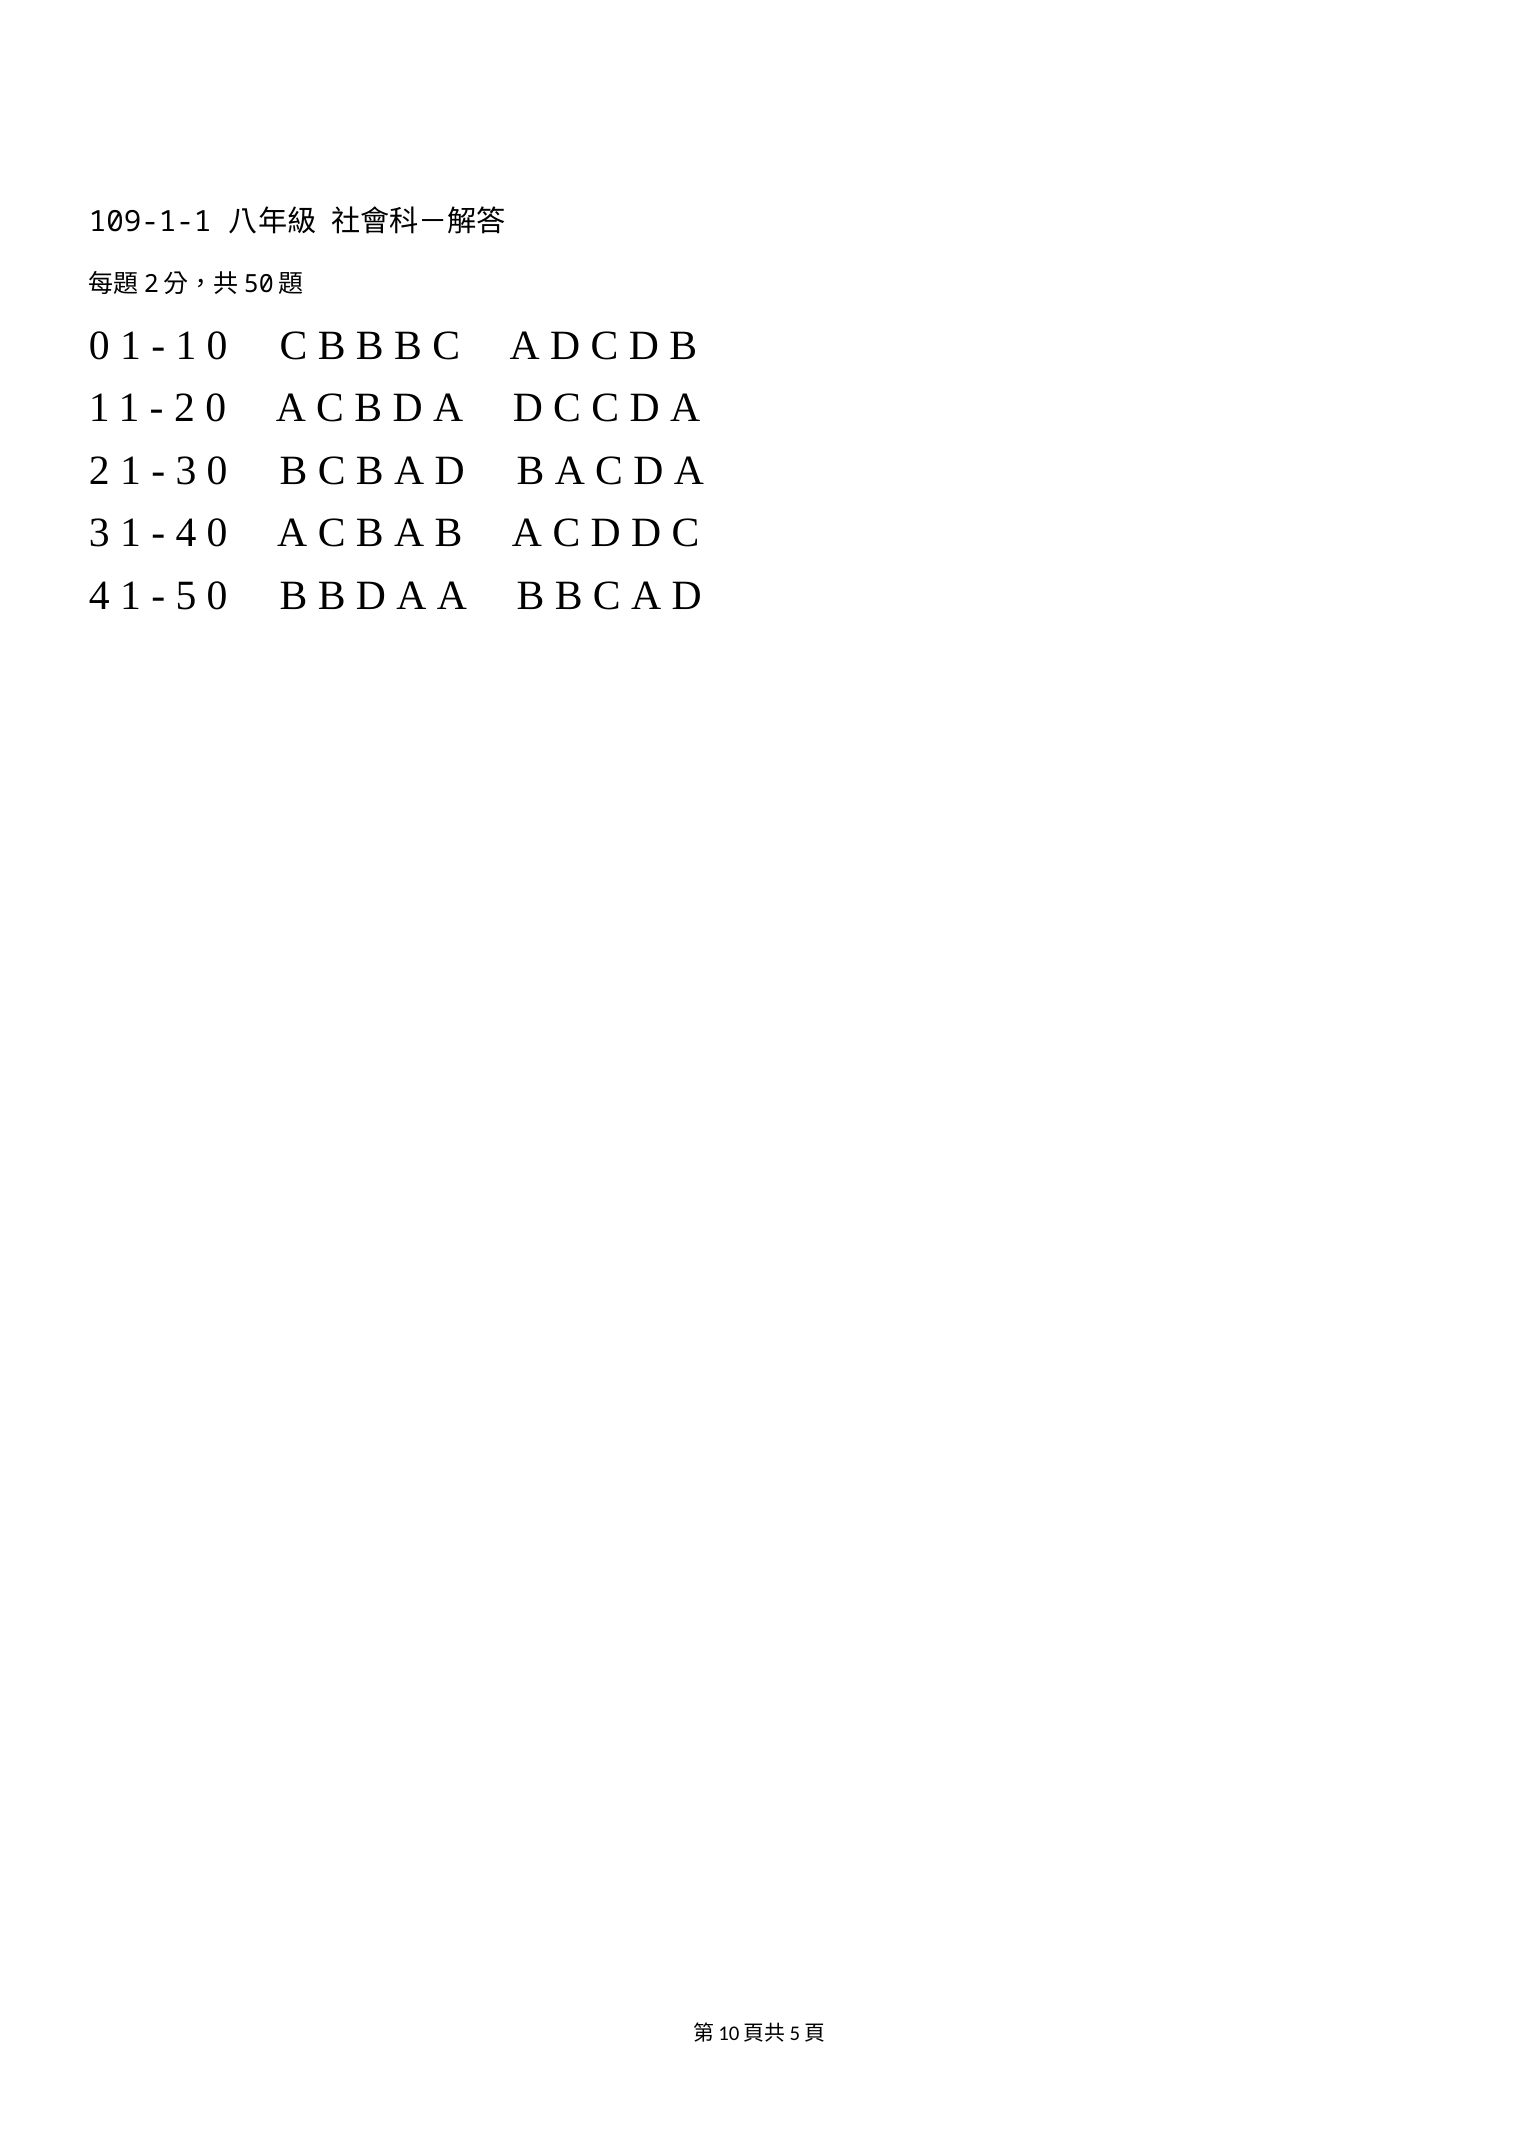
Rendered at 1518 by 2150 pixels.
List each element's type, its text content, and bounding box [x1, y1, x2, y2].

text 21-30 BCBAD BACDA [89, 427, 1429, 490]
text 41-50 BBDAA BBCAD [89, 552, 1429, 615]
text 每題2分，共50題 [89, 240, 1429, 302]
text 109-1-1 八年級 社會科－解答 [89, 177, 1429, 240]
text 31-40 ACBAB ACDDC [89, 490, 1429, 552]
text 11-20 ACBDA DCCDA [89, 365, 1429, 427]
text 01-10 CBBBC ADCDB [89, 302, 1429, 365]
